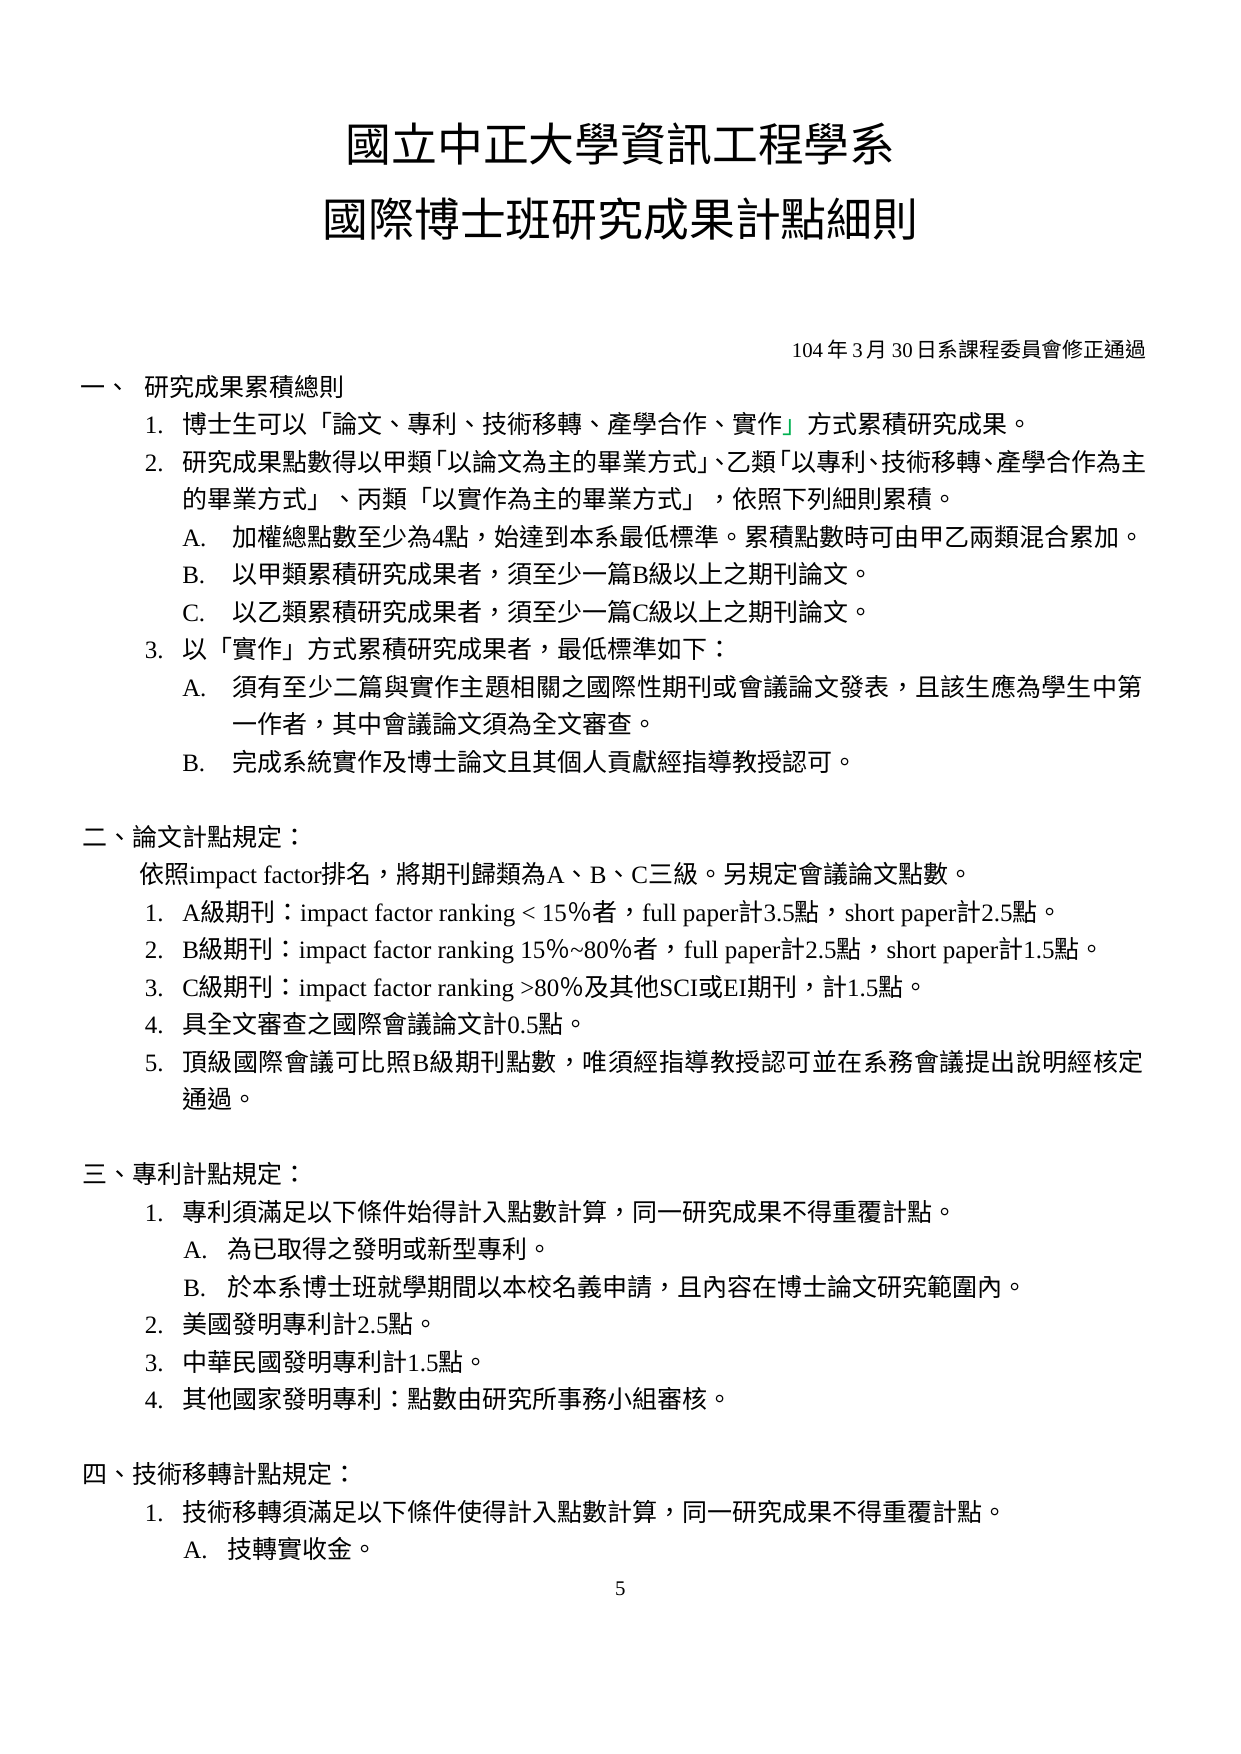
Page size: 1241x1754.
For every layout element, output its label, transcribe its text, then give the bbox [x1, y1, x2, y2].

text 國立中正大學資訊工程學系 [94, 104, 1146, 179]
list 技術移轉計點規定： [82, 1454, 1146, 1492]
text 國際博士班研究成果計點細則 [94, 179, 1146, 254]
list 美國發明專利計2.5點。 [144, 1304, 1146, 1342]
list 技轉實收金。 [183, 1529, 1146, 1567]
list 以甲類累積研究成果者，須至少一篇B級以上之期刊論文。 [182, 554, 1146, 592]
list 為已取得之發明或新型專利。 [183, 1229, 1146, 1267]
list C級期刊：impact factor ranking >80％及其他SCI或EI期刊，計1.5點。 [144, 967, 1146, 1004]
list A級期刊：impact factor ranking < 15％者，full paper計3.5點，short paper計2.5點。 [144, 892, 1146, 929]
list 研究成果累積總則 [80, 367, 1146, 404]
list 中華民國發明專利計1.5點。 [144, 1342, 1146, 1379]
list 須有至少二篇與實作主題相關之國際性期刊或會議論文發表，且該生應為學生中第一作者，其中會議論文須為全文審查。 [182, 667, 1146, 742]
list 技術移轉須滿足以下條件使得計入點數計算，同一研究成果不得重覆計點。 [144, 1492, 1146, 1529]
list 頂級國際會議可比照B級期刊點數，唯須經指導教授認可並在系務會議提出說明經核定通過。 [144, 1042, 1146, 1117]
list 具全文審查之國際會議論文計0.5點。 [144, 1004, 1146, 1042]
list 於本系博士班就學期間以本校名義申請，且內容在博士論文研究範圍內。 [183, 1267, 1146, 1304]
list B級期刊：impact factor ranking 15％~80％者，full paper計2.5點，short paper計1.5點。 [144, 929, 1146, 967]
list 專利計點規定： [82, 1154, 1146, 1192]
list 論文計點規定： [82, 817, 1146, 854]
list 加權總點數至少為4點，始達到本系最低標準。累積點數時可由甲乙兩類混合累加。 [182, 517, 1146, 554]
list 完成系統實作及博士論文且其個人貢獻經指導教授認可。 [182, 742, 1146, 779]
list 以「實作」方式累積研究成果者，最低標準如下： [144, 629, 1146, 667]
text 104年3月30日系課程委員會修正通過 [94, 329, 1146, 367]
text 依照impact factor排名，將期刊歸類為A、B、C三級。另規定會議論文點數。 [139, 854, 1146, 892]
list 以乙類累積研究成果者，須至少一篇C級以上之期刊論文。 [182, 592, 1146, 629]
list 研究成果點數得以甲類「以論文為主的畢業方式」、乙類「以專利、技術移轉、產學合作為主的畢業方式」、丙類「以實作為主的畢業方式」，依照下列細則累積。 [144, 442, 1146, 517]
list 其他國家發明專利：點數由研究所事務小組審核。 [144, 1379, 1146, 1417]
list 專利須滿足以下條件始得計入點數計算，同一研究成果不得重覆計點。 [144, 1192, 1146, 1229]
list 博士生可以「論文、專利、技術移轉、產學合作、實作」方式累積研究成果。 [144, 404, 1146, 442]
